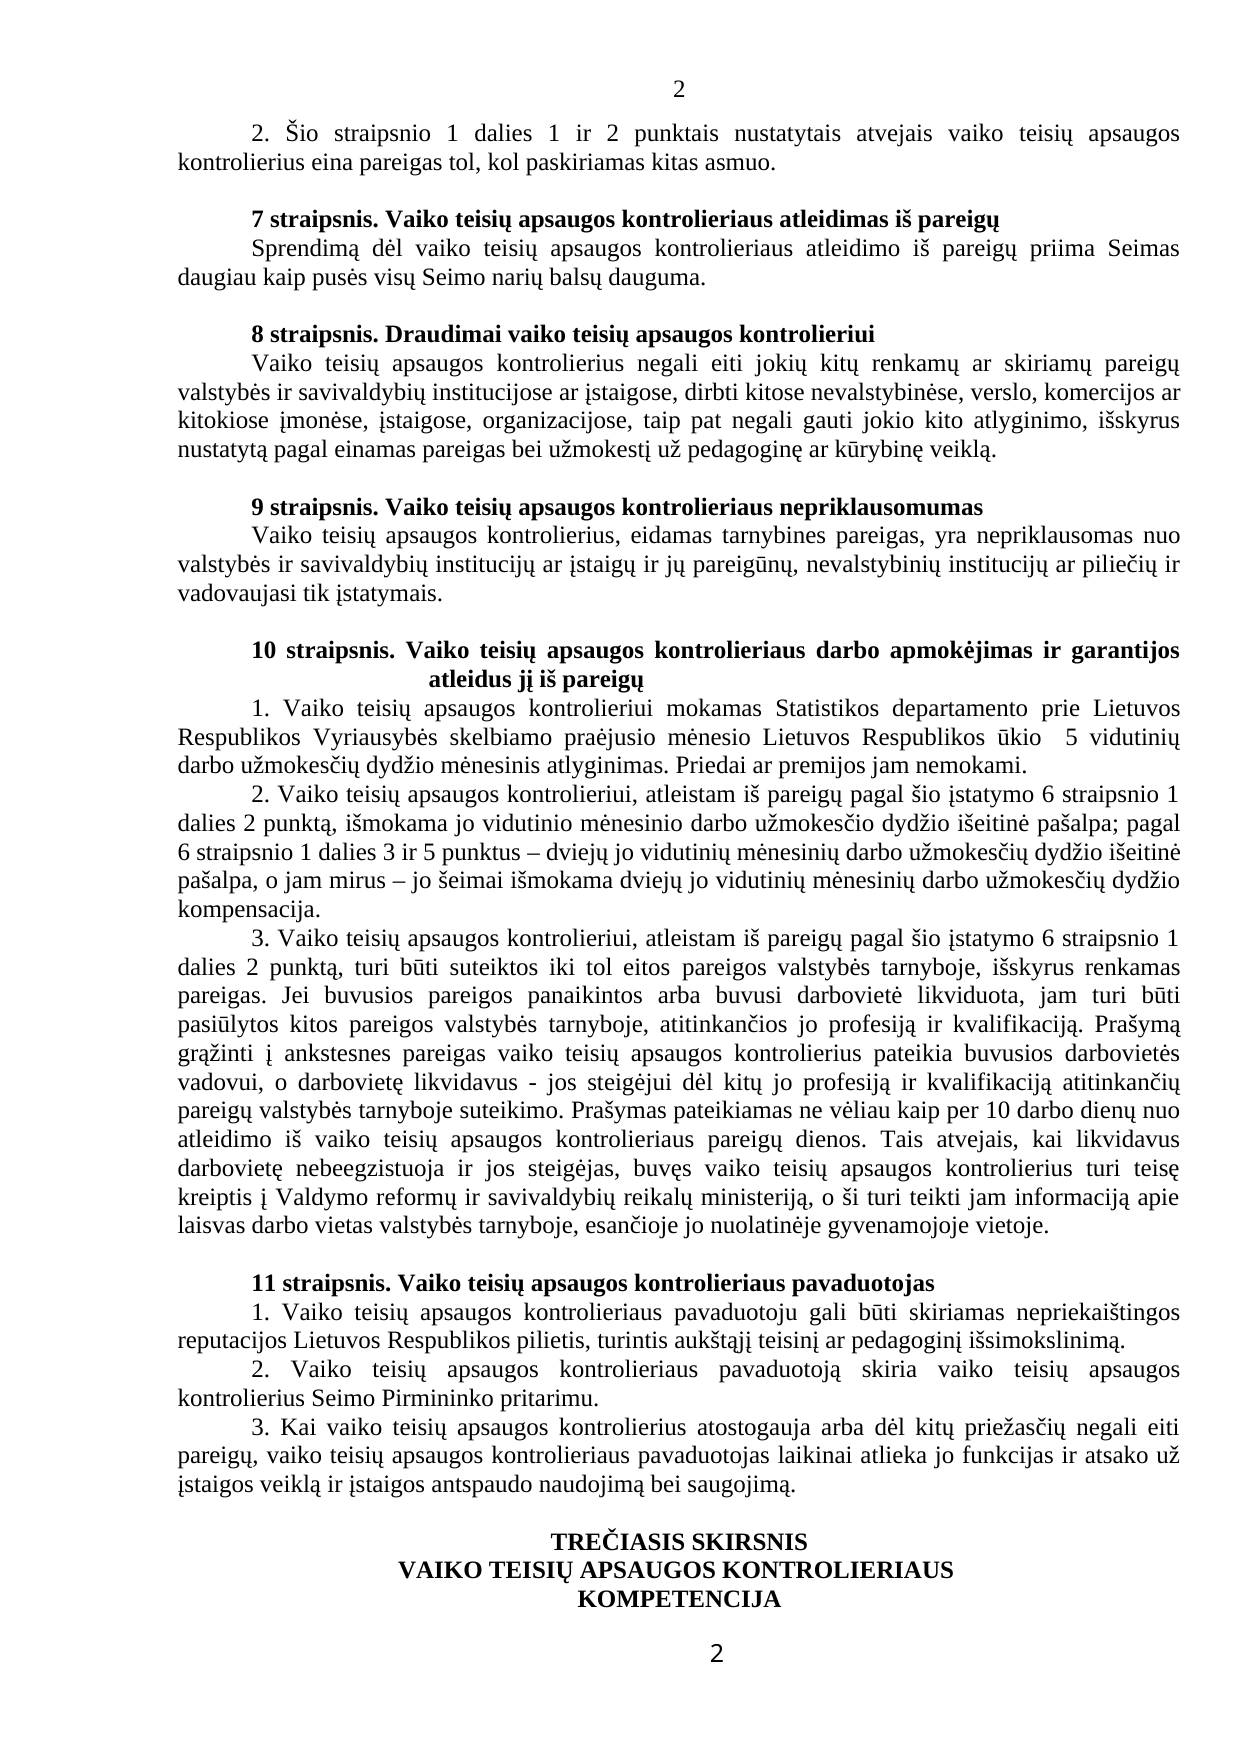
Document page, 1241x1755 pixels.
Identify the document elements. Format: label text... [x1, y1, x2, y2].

text 2. Vaiko teisių apsaugos kontrolieriaus pavaduotoją skiria vaiko teisių apsaugos kontrolierius Seimo Pirmininko pritarimu. [177, 1354, 1181, 1412]
text 3. Vaiko teisių apsaugos kontrolieriui, atleistam iš pareigų pagal šio įstatymo 6 straipsnio 1 dalies 2 punktą, turi būti suteiktos iki tol eitos pareigos valstybės tarnyboje, išskyrus renkamas pareigas. Jei buvusios pareigos panaikintos arba buvusi darbovietė likviduota, jam turi būti pasiūlytos kitos pareigos valstybės tarnyboje, atitinkančios jo profesiją ir kvalifikaciją. Prašymą grąžinti į ankstesnes pareigas vaiko teisių apsaugos kontrolierius pateikia buvusios darbovietės vadovui, o darbovietę likvidavus - jos steigėjui dėl kitų jo profesiją ir kvalifikaciją atitinkančių pareigų valstybės tarnyboje suteikimo. Prašymas pateikiamas ne vėliau kaip per 10 darbo dienų nuo atleidimo iš vaiko teisių apsaugos kontrolieriaus pareigų dienos. Tais atvejais, kai likvidavus darbovietę nebeegzistuoja ir jos steigėjas, buvęs vaiko teisių apsaugos kontrolierius turi teisę kreiptis į Valdymo reformų ir savivaldybių reikalų ministeriją, o ši turi teikti jam informaciją apie laisvas darbo vietas valstybės tarnyboje, esančioje jo nuolatinėje gyvenamojoje vietoje. [177, 923, 1181, 1239]
text Vaiko teisių apsaugos kontrolieriaus [177, 1556, 1181, 1584]
text Vaiko teisių apsaugos kontrolierius negali eiti jokių kitų renkamų ar skiriamų pareigų valstybės ir savivaldybių institucijose ar įstaigose, dirbti kitose nevalstybinėse, verslo, komercijos ar kitokiose įmonėse, įstaigose, organizacijose, taip pat negali gauti jokio kito atlyginimo, išskyrus nustatytą pagal einamas pareigas bei užmokestį už pedagoginę ar kūrybinę veiklą. [177, 348, 1181, 463]
text 3. Kai vaiko teisių apsaugos kontrolierius atostogauja arba dėl kitų priežasčių negali eiti pareigų, vaiko teisių apsaugos kontrolieriaus pavaduotojas laikinai atlieka jo funkcijas ir atsako už įstaigos veiklą ir įstaigos antspaudo naudojimą bei saugojimą. [177, 1412, 1181, 1498]
text 7 straipsnis. Vaiko teisių apsaugos kontrolieriaus atleidimas iš pareigų [177, 204, 1181, 233]
text 1. Vaiko teisių apsaugos kontrolieriui mokamas Statistikos departamento prie Lietuvos Respublikos Vyriausybės skelbiamo praėjusio mėnesio Lietuvos Respublikos ūkio 5 vidutinių darbo užmokesčių dydžio mėnesinis atlyginimas. Priedai ar premijos jam nemokami. [177, 693, 1181, 779]
text 2. Šio straipsnio 1 dalies 1 ir 2 punktais nustatytais atvejais vaiko teisių apsaugos kontrolierius eina pareigas tol, kol paskiriamas kitas asmuo. [177, 118, 1181, 176]
text 8 straipsnis. Draudimai vaiko teisių apsaugos kontrolieriui [177, 319, 1181, 348]
text Sprendimą dėl vaiko teisių apsaugos kontrolieriaus atleidimo iš pareigų priima Seimas daugiau kaip pusės visų Seimo narių balsų dauguma. [177, 233, 1181, 291]
text 9 straipsnis. Vaiko teisių apsaugos kontrolieriaus nepriklausomumas [177, 492, 1181, 521]
text Vaiko teisių apsaugos kontrolierius, eidamas tarnybines pareigas, yra nepriklausomas nuo valstybės ir savivaldybių institucijų ar įstaigų ir jų pareigūnų, nevalstybinių institucijų ar piliečių ir vadovaujasi tik įstatymais. [177, 521, 1181, 607]
text 1. Vaiko teisių apsaugos kontrolieriaus pavaduotoju gali būti skiriamas nepriekaištingos reputacijos Lietuvos Respublikos pilietis, turintis aukštąjį teisinį ar pedagoginį išsimokslinimą. [177, 1297, 1181, 1354]
text 2. Vaiko teisių apsaugos kontrolieriui, atleistam iš pareigų pagal šio įstatymo 6 straipsnio 1 dalies 2 punktą, išmokama jo vidutinio mėnesinio darbo užmokesčio dydžio išeitinė pašalpa; pagal 6 straipsnio 1 dalies 3 ir 5 punktus – dviejų jo vidutinių mėnesinių darbo užmokesčių dydžio išeitinė pašalpa, o jam mirus – jo šeimai išmokama dviejų jo vidutinių mėnesinių darbo užmokesčių dydžio kompensacija. [177, 779, 1181, 923]
text 11 straipsnis. Vaiko teisių apsaugos kontrolieriaus pavaduotojas [177, 1268, 1181, 1297]
text TREČIASIS SKIRSNIS [177, 1527, 1181, 1556]
text kompetencija [177, 1584, 1181, 1613]
text 10 straipsnis. Vaiko teisių apsaugos kontrolieriaus darbo apmokėjimas ir garantijos atleidus jį iš pareigų [251, 636, 1181, 693]
